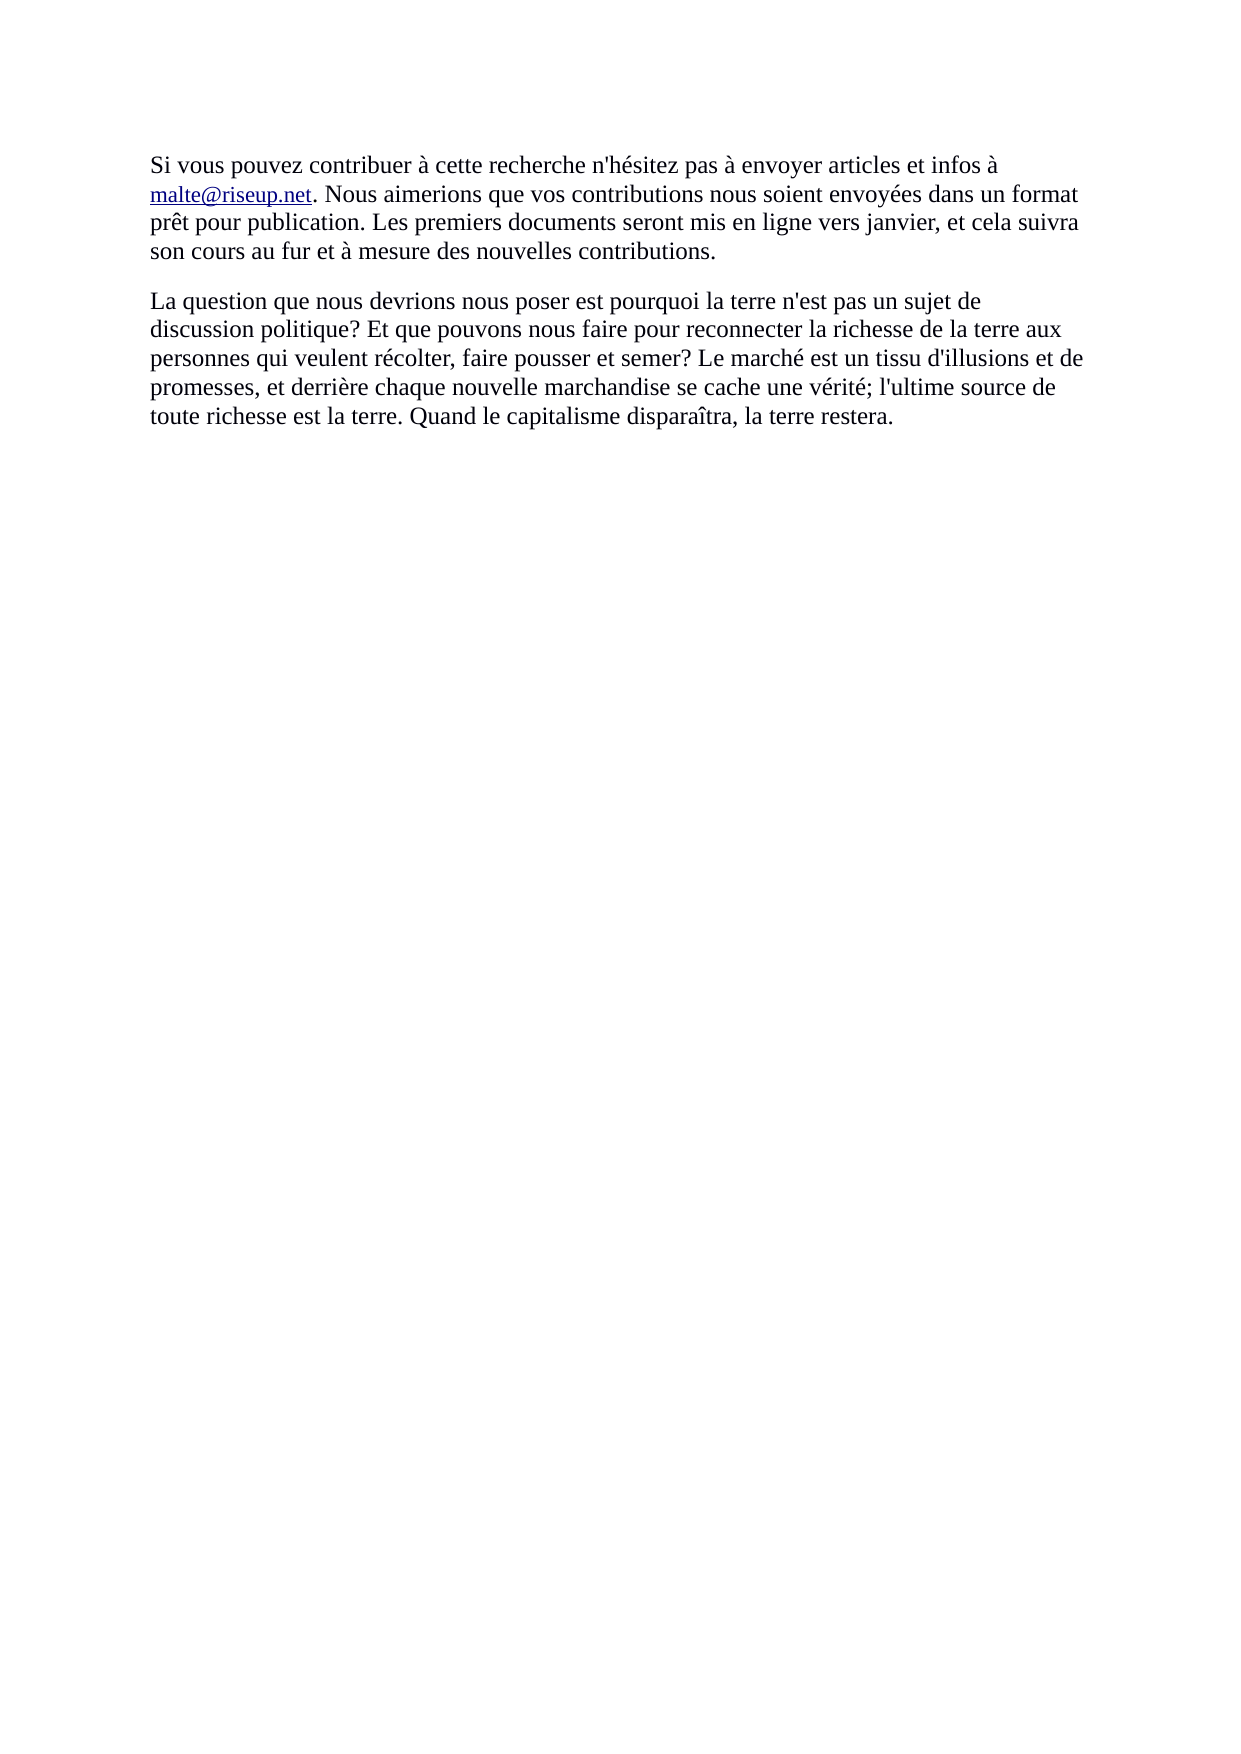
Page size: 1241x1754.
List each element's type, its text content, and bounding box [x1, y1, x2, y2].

text La question que nous devrions nous poser est pourquoi la terre n'est pas un sujet de discussion politique? Et que pouvons nous faire pour reconnecter la richesse de la terre aux personnes qui veulent récolter, faire pousser et semer? Le marché est un tissu d'illusions et de promesses, et derrière chaque nouvelle marchandise se cache une vérité; l'ultime source de toute richesse est la terre. Quand le capitalisme disparaîtra, la terre restera. [150, 286, 1090, 429]
text Si vous pouvez contribuer à cette recherche n'hésitez pas à envoyer articles et infos à malte@riseup.net. Nous aimerions que vos contributions nous soient envoyées dans un format prêt pour publication. Les premiers documents seront mis en ligne vers janvier, et cela suivra son cours au fur et à mesure des nouvelles contributions. [150, 150, 1090, 265]
